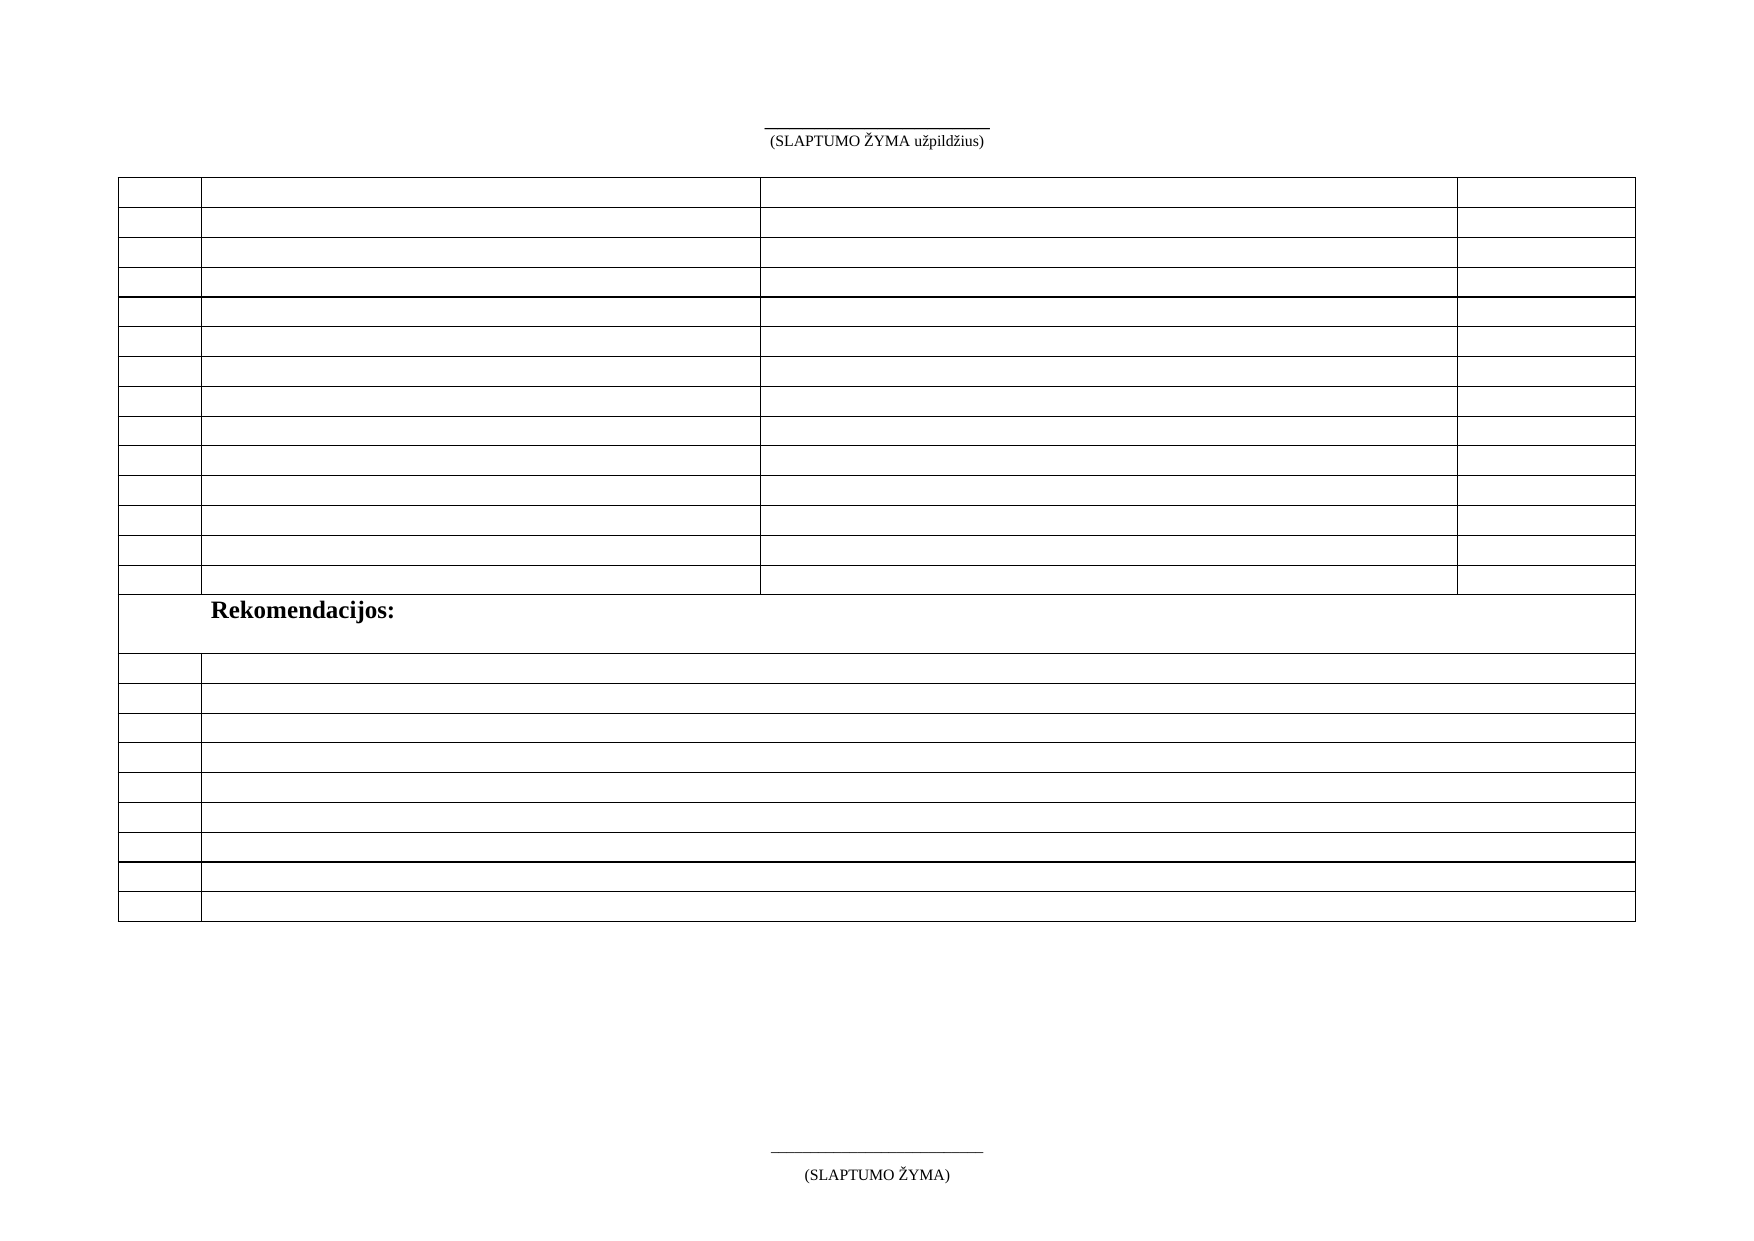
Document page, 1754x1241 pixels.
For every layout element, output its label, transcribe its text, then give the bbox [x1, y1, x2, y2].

table_cell [761, 446, 1457, 475]
table_cell [1458, 327, 1635, 356]
table_cell [1458, 446, 1635, 475]
table_cell [119, 298, 201, 326]
table_cell [119, 833, 201, 861]
table_cell [1458, 566, 1635, 594]
table_cell [1458, 238, 1635, 267]
table_cell [202, 833, 1635, 861]
table_cell [202, 298, 760, 326]
table_cell [119, 773, 201, 802]
table_cell [202, 892, 1635, 921]
table_cell [202, 417, 760, 445]
table_cell [119, 536, 201, 564]
table_cell [119, 714, 201, 742]
table_cell [202, 684, 1635, 712]
table_cell [202, 654, 1635, 683]
table_cell [119, 357, 201, 386]
table_cell [119, 743, 201, 772]
table_cell [1458, 536, 1635, 564]
table_cell [1458, 506, 1635, 535]
table_cell [202, 476, 760, 505]
table_cell [1458, 298, 1635, 326]
table_cell [761, 417, 1457, 445]
table_cell [119, 268, 201, 296]
table_cell [761, 476, 1457, 505]
table_cell [202, 773, 1635, 802]
table_cell [761, 268, 1457, 296]
table_cell [202, 268, 760, 296]
table_cell [1458, 476, 1635, 505]
table_cell [761, 506, 1457, 535]
table_cell [1458, 387, 1635, 416]
table_cell [761, 327, 1457, 356]
table_cell [1458, 208, 1635, 237]
table_cell [761, 298, 1457, 326]
table_cell [761, 357, 1457, 386]
table_cell [119, 238, 201, 267]
table_cell [119, 684, 201, 712]
table_cell [119, 208, 201, 237]
table_cell [202, 387, 760, 416]
table_cell [202, 357, 760, 386]
table_cell [202, 446, 760, 475]
table_cell [1458, 357, 1635, 386]
table_cell [119, 417, 201, 445]
table_cell Rekomendacijos: [119, 595, 1635, 653]
table_cell [202, 743, 1635, 772]
table_cell [761, 208, 1457, 237]
table_cell [202, 178, 760, 207]
table_cell [119, 387, 201, 416]
table_cell [119, 506, 201, 535]
table_cell [1458, 178, 1635, 207]
table_cell [1458, 417, 1635, 445]
table_cell [119, 476, 201, 505]
table_cell [761, 178, 1457, 207]
table_cell [119, 178, 201, 207]
table_cell [119, 446, 201, 475]
table_cell [761, 387, 1457, 416]
table_cell [761, 238, 1457, 267]
table_cell [202, 506, 760, 535]
table_cell [119, 892, 201, 921]
table_cell [119, 654, 201, 683]
table_cell [202, 238, 760, 267]
table_cell [202, 536, 760, 564]
table_cell [119, 803, 201, 832]
table_cell [202, 863, 1635, 891]
table_cell [119, 863, 201, 891]
table_cell [1458, 268, 1635, 296]
table_cell [202, 566, 760, 594]
table_cell [202, 803, 1635, 832]
table_cell [761, 566, 1457, 594]
table_cell [119, 327, 201, 356]
table_cell [119, 566, 201, 594]
table_cell [202, 208, 760, 237]
table_cell [202, 714, 1635, 742]
table_cell [761, 536, 1457, 564]
table_cell [202, 327, 760, 356]
